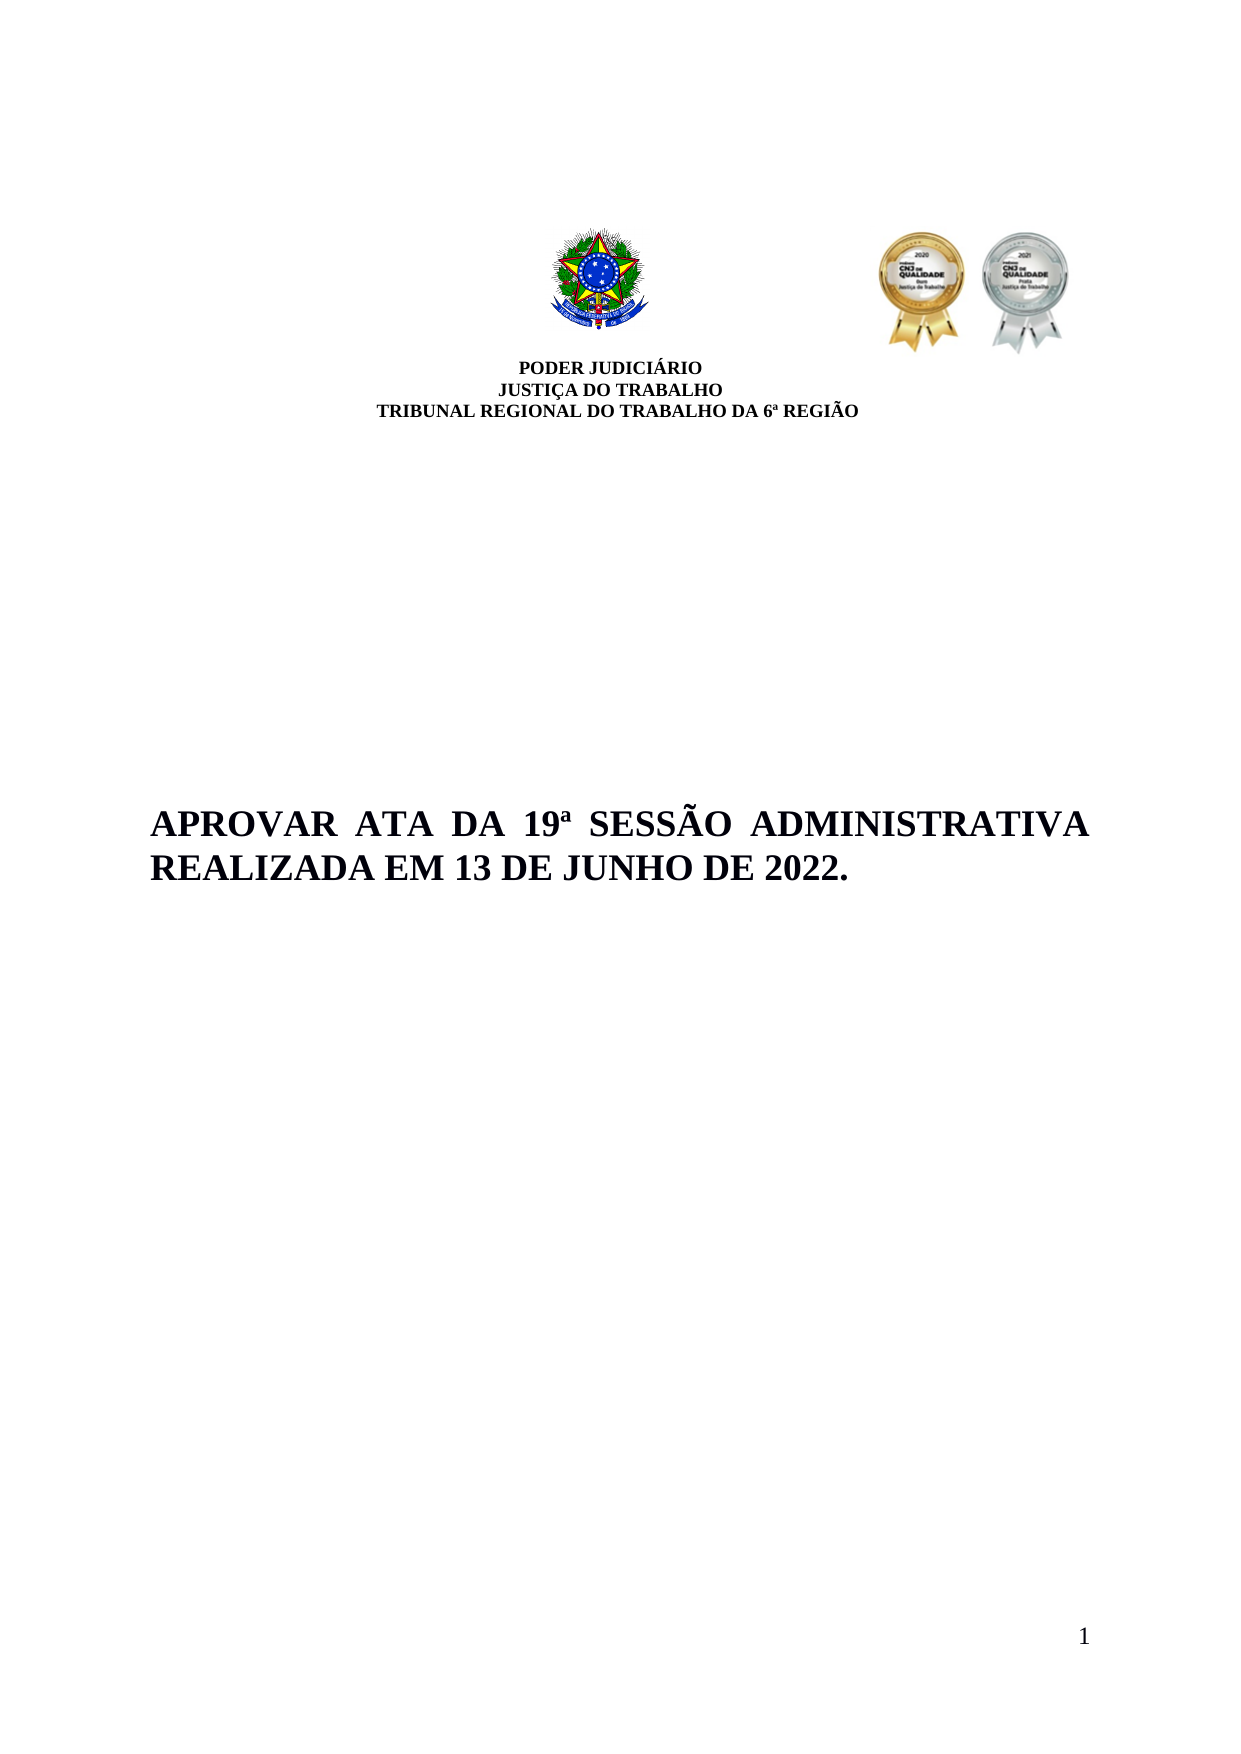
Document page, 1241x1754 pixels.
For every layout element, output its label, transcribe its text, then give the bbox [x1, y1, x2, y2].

text APROVAR ATA DA 19ª SESSÃO ADMINISTRATIVA REALIZADA EM 13 DE JUNHO DE 2022. [150, 802, 1090, 888]
